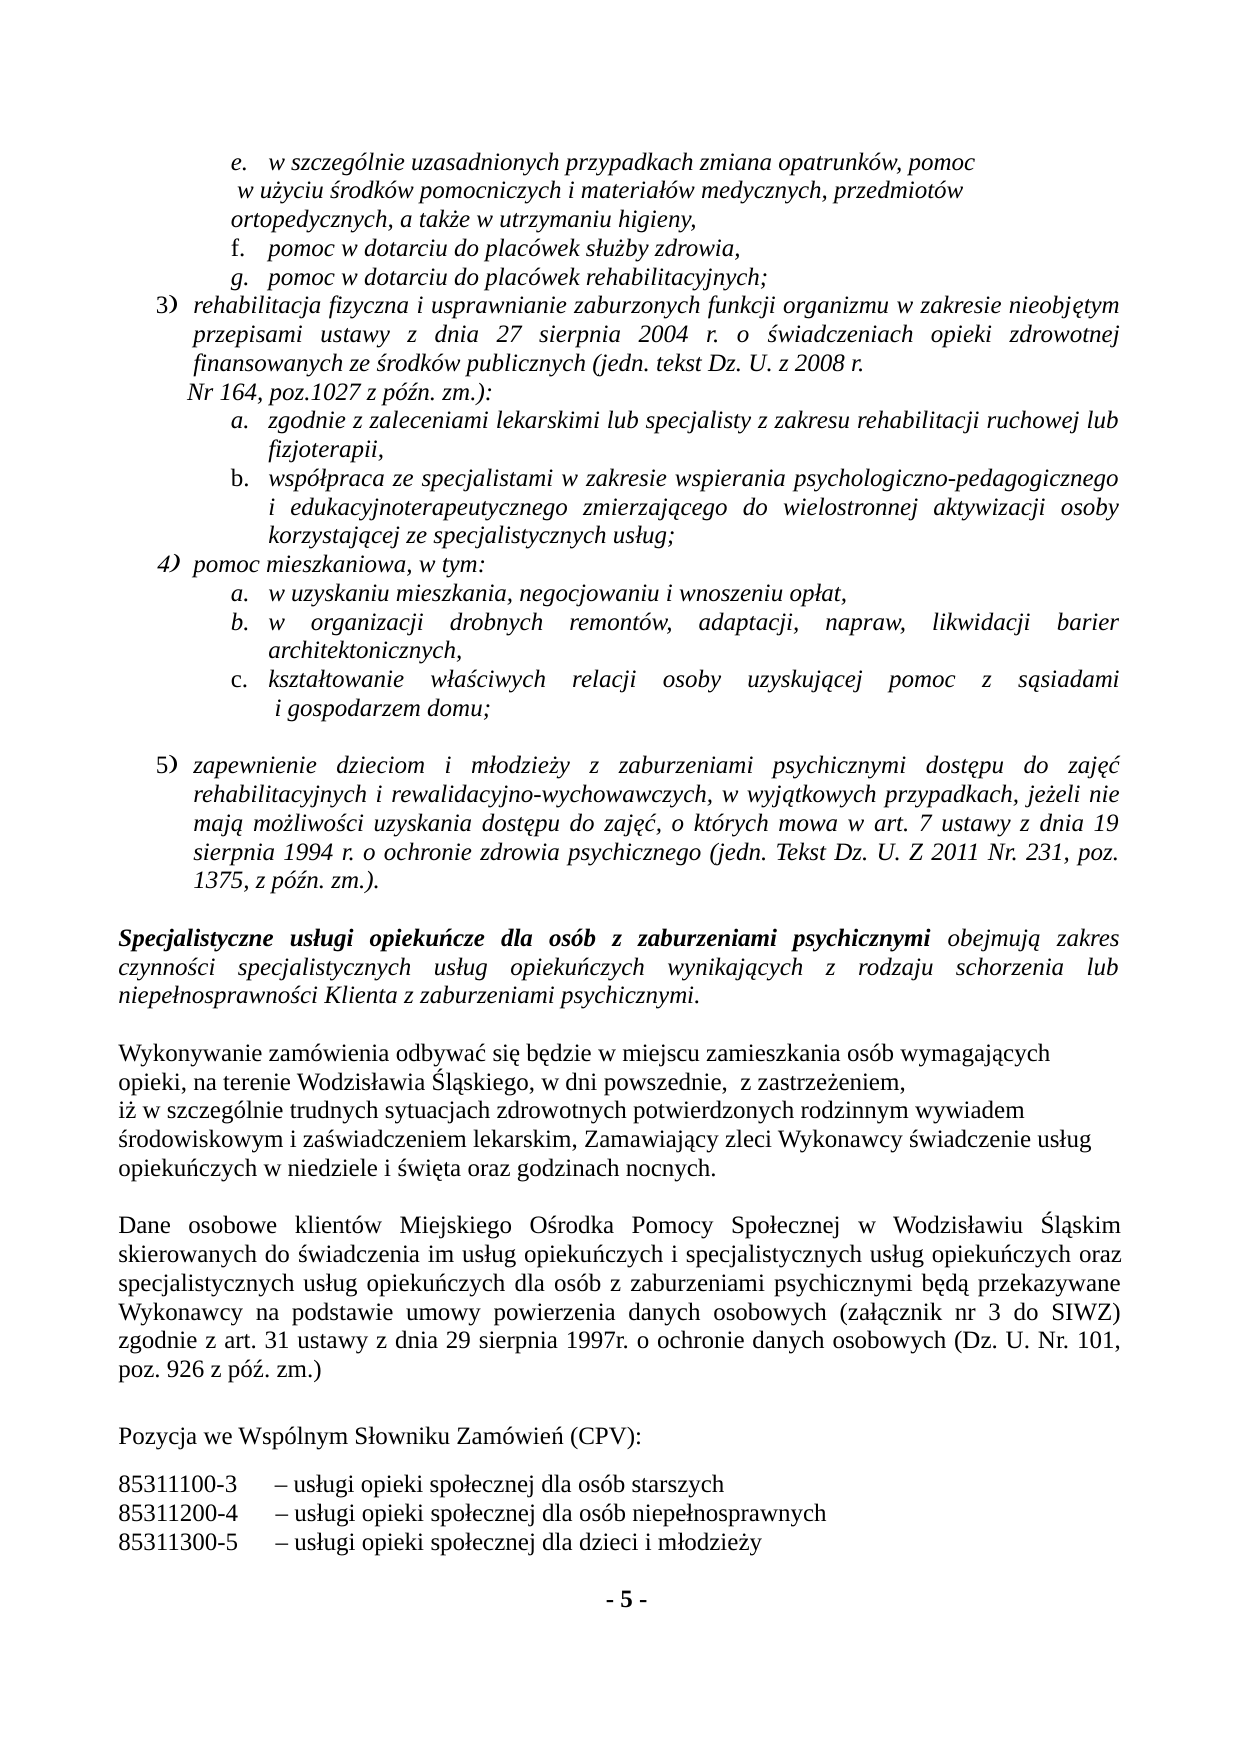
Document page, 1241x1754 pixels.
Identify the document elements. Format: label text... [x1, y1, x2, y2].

text 85311300-5 – usługi opieki społecznej dla dzieci i młodzieży [118, 1527, 1122, 1556]
list rehabilitacja fizyczna i usprawnianie zaburzonych funkcji organizmu w zakresie nieobjętym przepisami ustawy z dnia 27 sierpnia 2004 r. o świadczeniach opieki zdrowotnej finansowanych ze środków publicznych (jedn. tekst Dz. U. z 2008 r. [156, 291, 1122, 377]
list w organizacji drobnych remontów, adaptacji, napraw, likwidacji barier architektonicznych, [231, 607, 1122, 664]
text Pozycja we Wspólnym Słowniku Zamówień (CPV): [118, 1421, 1122, 1450]
list kształtowanie właściwych relacji osoby uzyskującej pomoc z sąsiadami i gospodarzem domu; [231, 664, 1122, 722]
list zapewnienie dzieciom i młodzieży z zaburzeniami psychicznymi dostępu do zajęć rehabilitacyjnych i rewalidacyjno-wychowawczych, w wyjątkowych przypadkach, jeżeli nie mają możliwości uzyskania dostępu do zajęć, o których mowa w art. 7 ustawy z dnia 19 sierpnia 1994 r. o ochronie zdrowia psychicznego (jedn. Tekst Dz. U. Z 2011 Nr. 231, poz. 1375, z późn. zm.). [156, 751, 1122, 894]
list w użyciu środków pomocniczych i materiałów medycznych, przedmiotów ortopedycznych, a także w utrzymaniu higieny, [231, 176, 1122, 233]
text - 5 - [118, 1584, 1122, 1613]
text Specjalistyczne usługi opiekuńcze dla osób z zaburzeniami psychicznymi obejmują zakres czynności specjalistycznych usług opiekuńczych wynikających z rodzaju schorzenia lub niepełnosprawności Klienta z zaburzeniami psychicznymi. [118, 923, 1122, 1009]
text Dane osobowe klientów Miejskiego Ośrodka Pomocy Społecznej w Wodzisławiu Śląskim skierowanych do świadczenia im usług opiekuńczych i specjalistycznych usług opiekuńczych oraz specjalistycznych usług opiekuńczych dla osób z zaburzeniami psychicznymi będą przekazywane Wykonawcy na podstawie umowy powierzenia danych osobowych (załącznik nr 3 do SIWZ) zgodnie z art. 31 ustawy z dnia 29 sierpnia 1997r. o ochronie danych osobowych (Dz. U. Nr. 101, poz. 926 z póź. zm.) [118, 1211, 1122, 1383]
text Wykonywanie zamówienia odbywać się będzie w miejscu zamieszkania osób wymagających opieki, na terenie Wodzisławia Śląskiego, w dni powszednie, z zastrzeżeniem, [118, 1038, 1122, 1096]
list pomoc w dotarciu do placówek rehabilitacyjnych; [231, 262, 1122, 291]
text Nr 164, poz.1027 z późn. zm.): [156, 377, 1122, 406]
list współpraca ze specjalistami w zakresie wspierania psychologiczno-pedagogicznego i edukacyjnoterapeutycznego zmierzającego do wielostronnej aktywizacji osoby korzystającej ze specjalistycznych usług; [231, 463, 1122, 549]
text 85311100-3 – usługi opieki społecznej dla osób starszych [118, 1469, 1122, 1498]
list w uzyskaniu mieszkania, negocjowaniu i wnoszeniu opłat, [231, 578, 1122, 607]
list pomoc mieszkaniowa, w tym: [156, 549, 1122, 578]
list zgodnie z zaleceniami lekarskimi lub specjalisty z zakresu rehabilitacji ruchowej lub fizjoterapii, [231, 406, 1122, 463]
list w szczególnie uzasadnionych przypadkach zmiana opatrunków, pomoc [231, 147, 1122, 176]
text iż w szczególnie trudnych sytuacjach zdrowotnych potwierdzonych rodzinnym wywiadem środowiskowym i zaświadczeniem lekarskim, Zamawiający zleci Wykonawcy świadczenie usług opiekuńczych w niedziele i święta oraz godzinach nocnych. [118, 1096, 1122, 1182]
text 85311200-4 – usługi opieki społecznej dla osób niepełnosprawnych [118, 1498, 1122, 1527]
list pomoc w dotarciu do placówek służby zdrowia, [231, 233, 1122, 262]
